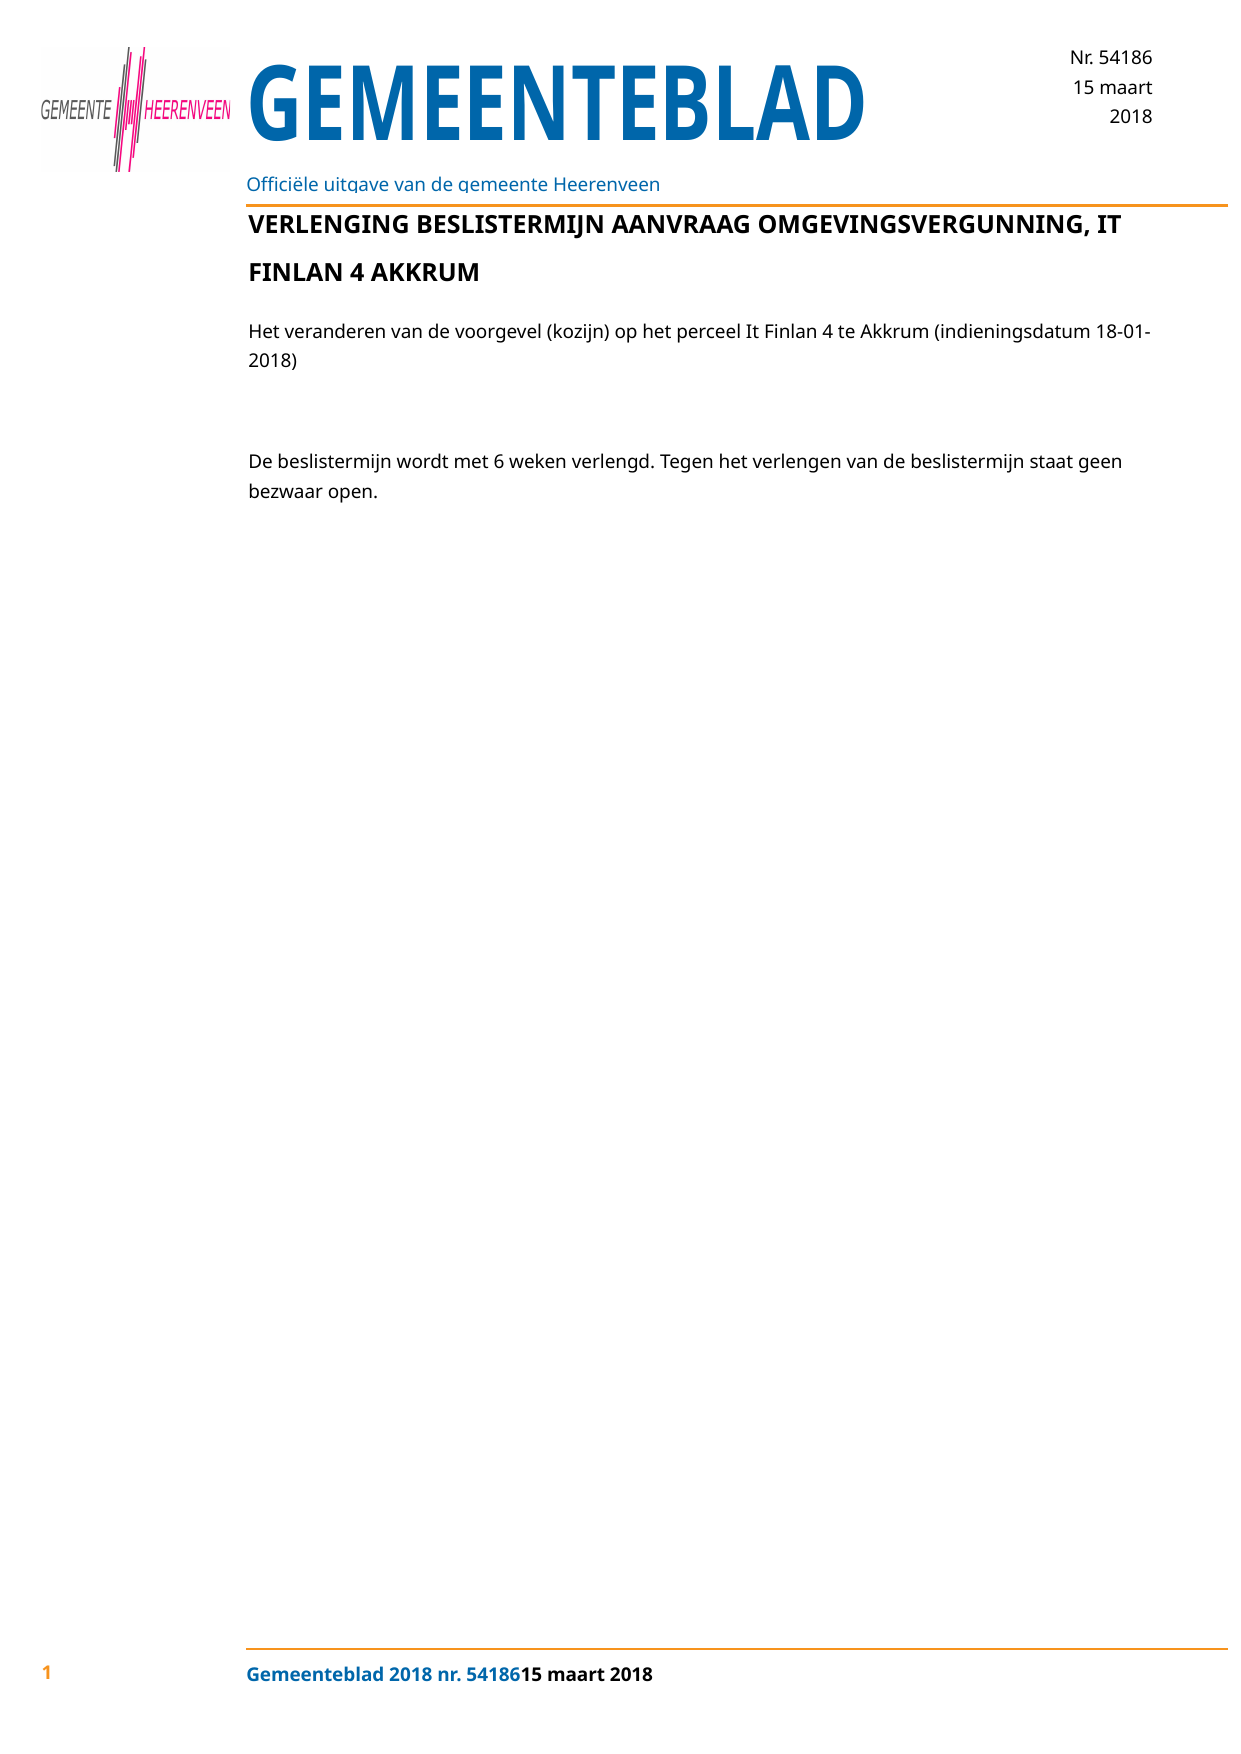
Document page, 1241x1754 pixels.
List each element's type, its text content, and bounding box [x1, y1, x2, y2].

text De beslistermijn wordt met 6 weken verlengd. Tegen het verlengen van de beslistermijn staat geen bezwaar open. [248, 448, 1152, 504]
text VERLENGING BESLISTERMIJN AANVRAAG OMGEVINGSVERGUNNING, IT FINLAN 4 AKKRUM [248, 207, 1152, 288]
text Het veranderen van de voorgevel (kozijn) op het perceel It Finlan 4 te Akkrum (indieningsdatum 18-01-2018) [248, 318, 1152, 373]
picture [41, 47, 231, 172]
